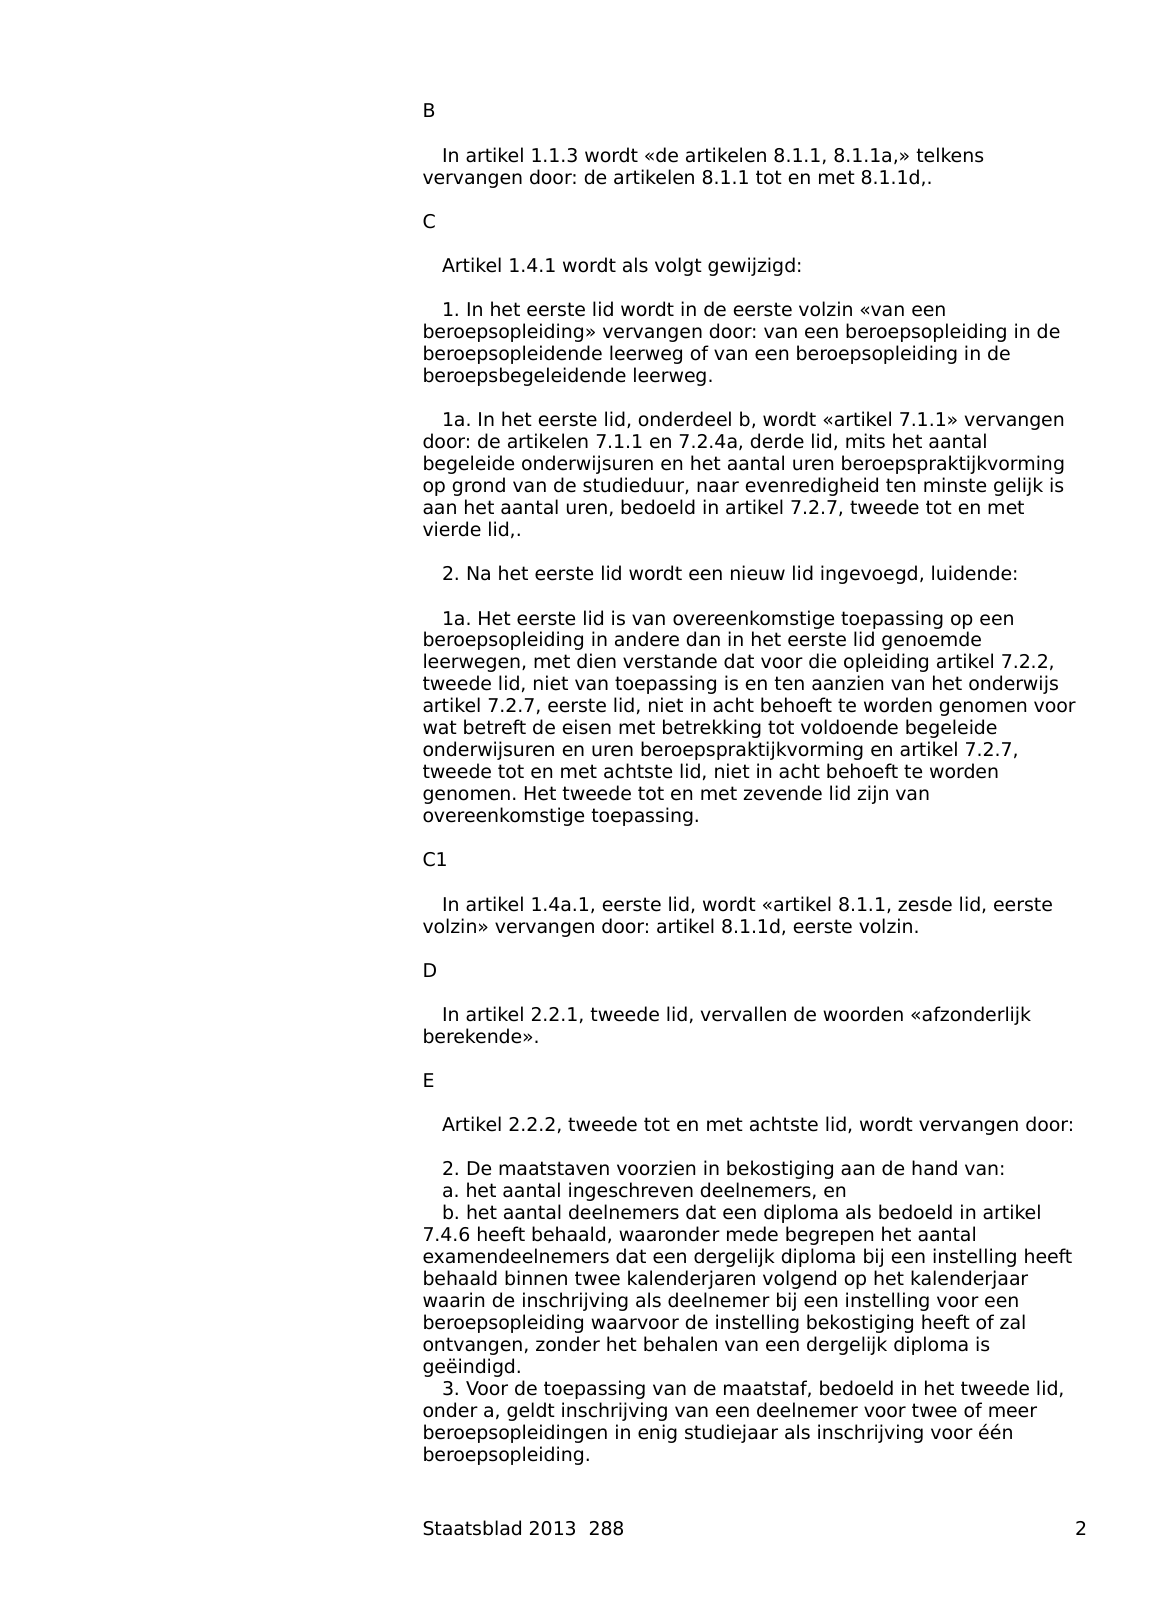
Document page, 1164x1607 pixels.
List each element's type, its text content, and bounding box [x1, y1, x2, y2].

text Artikel 1.4.1 wordt als volgt gewijzigd: [422, 255, 1087, 277]
text 1. In het eerste lid wordt in de eerste volzin «van een beroepsopleiding» vervangen door: van een beroepsopleiding in de beroepsopleidende leerweg of van een beroepsopleiding in de beroepsbegeleidende leerweg. [422, 299, 1087, 387]
text C [422, 211, 1087, 233]
text E [422, 1070, 1087, 1092]
text b. het aantal deelnemers dat een diploma als bedoeld in artikel 7.4.6 heeft behaald, waaronder mede begrepen het aantal examendeelnemers dat een dergelijk diploma bij een instelling heeft behaald binnen twee kalenderjaren volgend op het kalenderjaar waarin de inschrijving als deelnemer bij een instelling voor een beroepsopleiding waarvoor de instelling bekostiging heeft of zal ontvangen, zonder het behalen van een dergelijk diploma is geëindigd. [422, 1202, 1087, 1378]
text 2. De maatstaven voorzien in bekostiging aan de hand van: [422, 1158, 1087, 1180]
text Artikel 2.2.2, tweede tot en met achtste lid, wordt vervangen door: [422, 1114, 1087, 1136]
text 1a. In het eerste lid, onderdeel b, wordt «artikel 7.1.1» vervangen door: de artikelen 7.1.1 en 7.2.4a, derde lid, mits het aantal begeleide onderwijsuren en het aantal uren beroepspraktijkvorming op grond van de studieduur, naar evenredigheid ten minste gelijk is aan het aantal uren, bedoeld in artikel 7.2.7, tweede tot en met vierde lid,. [422, 409, 1087, 541]
text In artikel 1.4a.1, eerste lid, wordt «artikel 8.1.1, zesde lid, eerste volzin» vervangen door: artikel 8.1.1d, eerste volzin. [422, 893, 1087, 937]
text 2. Na het eerste lid wordt een nieuw lid ingevoegd, luidende: [422, 563, 1087, 585]
text 3. Voor de toepassing van de maatstaf, bedoeld in het tweede lid, onder a, geldt inschrijving van een deelnemer voor twee of meer beroepsopleidingen in enig studiejaar als inschrijving voor één beroepsopleiding. [422, 1378, 1087, 1466]
text D [422, 960, 1087, 982]
text B [422, 100, 1087, 122]
text a. het aantal ingeschreven deelnemers, en [422, 1180, 1087, 1202]
text 1a. Het eerste lid is van overeenkomstige toepassing op een beroepsopleiding in andere dan in het eerste lid genoemde leerwegen, met dien verstande dat voor die opleiding artikel 7.2.2, tweede lid, niet van toepassing is en ten aanzien van het onderwijs artikel 7.2.7, eerste lid, niet in acht behoeft te worden genomen voor wat betreft de eisen met betrekking tot voldoende begeleide onderwijsuren en uren beroepspraktijkvorming en artikel 7.2.7, tweede tot en met achtste lid, niet in acht behoeft te worden genomen. Het tweede tot en met zevende lid zijn van overeenkomstige toepassing. [422, 607, 1087, 827]
text C1 [422, 849, 1087, 871]
text In artikel 2.2.1, tweede lid, vervallen de woorden «afzonderlijk berekende». [422, 1004, 1087, 1048]
text In artikel 1.1.3 wordt «de artikelen 8.1.1, 8.1.1a,» telkens vervangen door: de artikelen 8.1.1 tot en met 8.1.1d,. [422, 144, 1087, 188]
